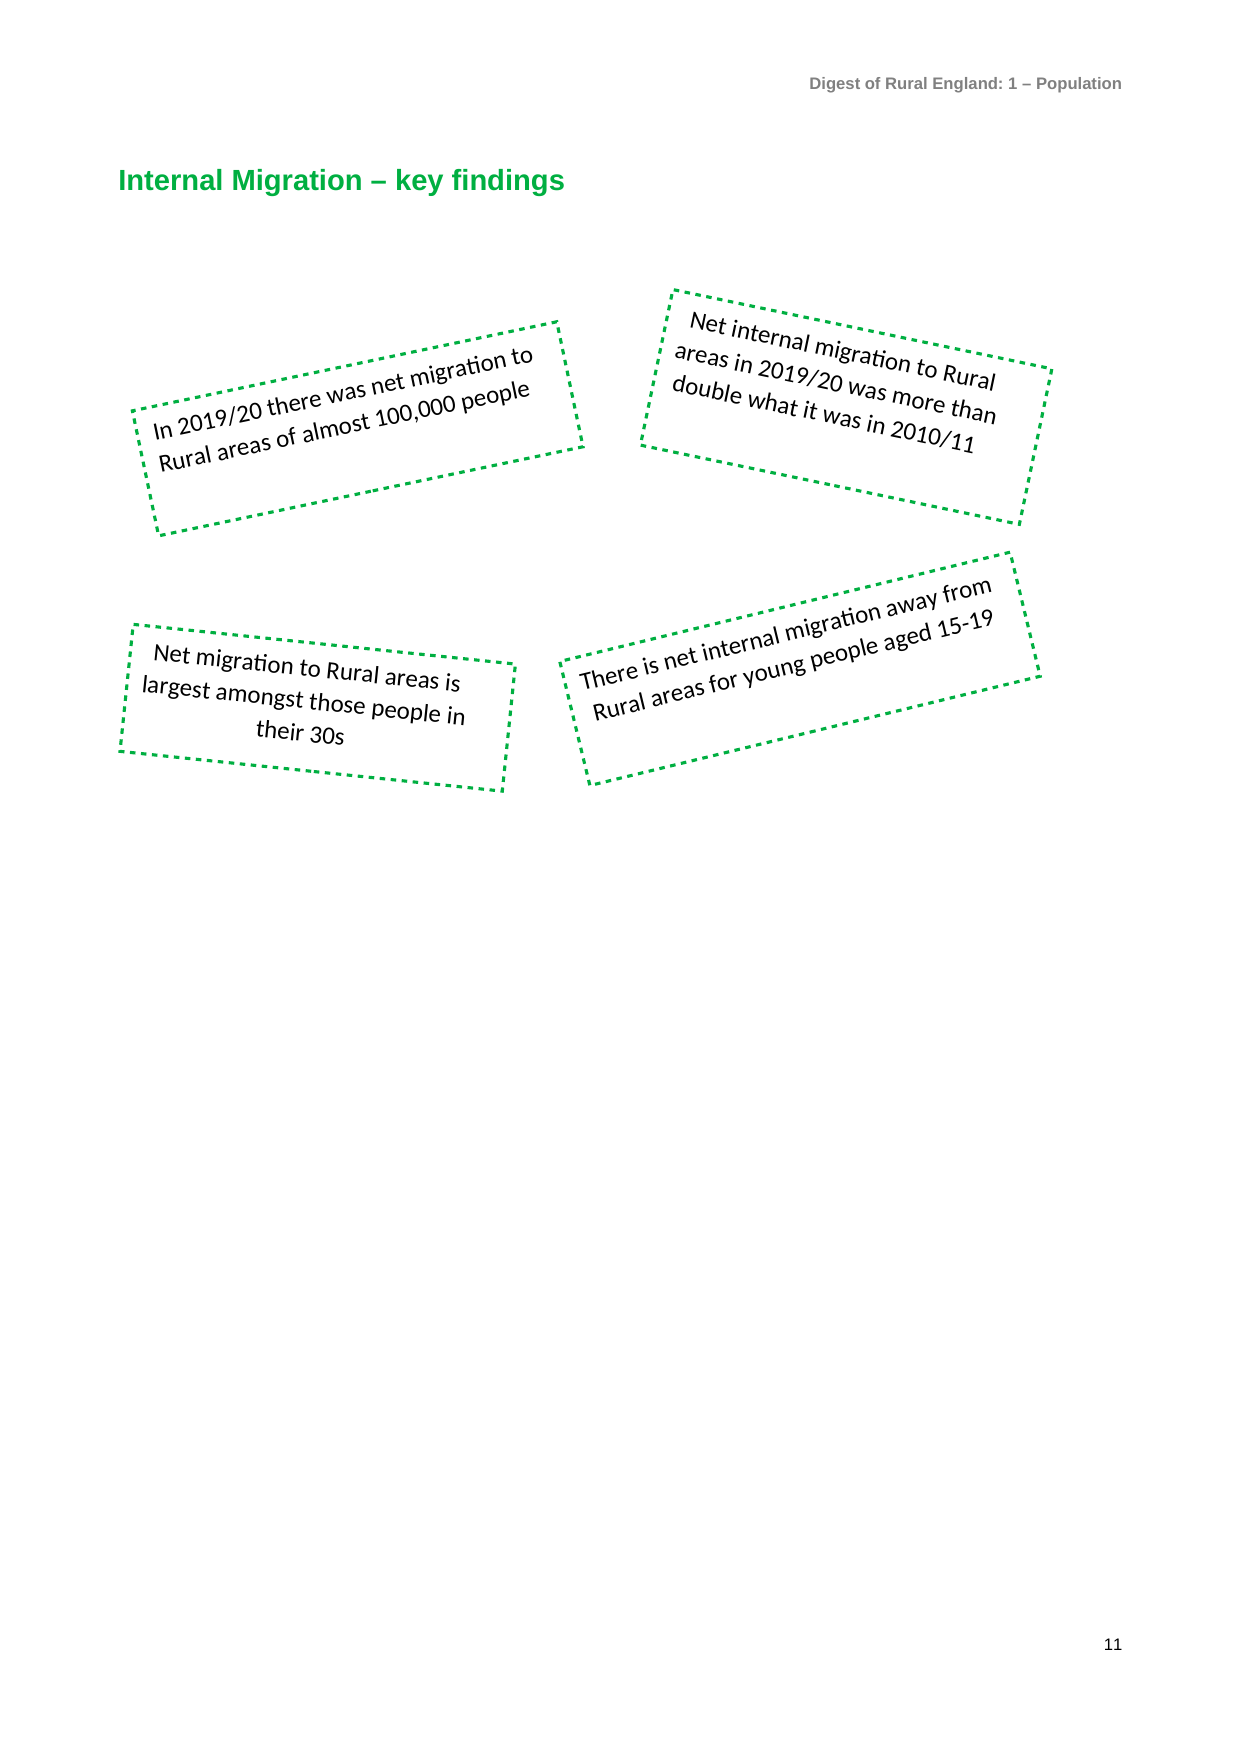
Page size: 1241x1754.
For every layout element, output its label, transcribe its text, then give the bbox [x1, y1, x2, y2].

subtitle Internal Migration – key findings [118, 163, 1122, 196]
